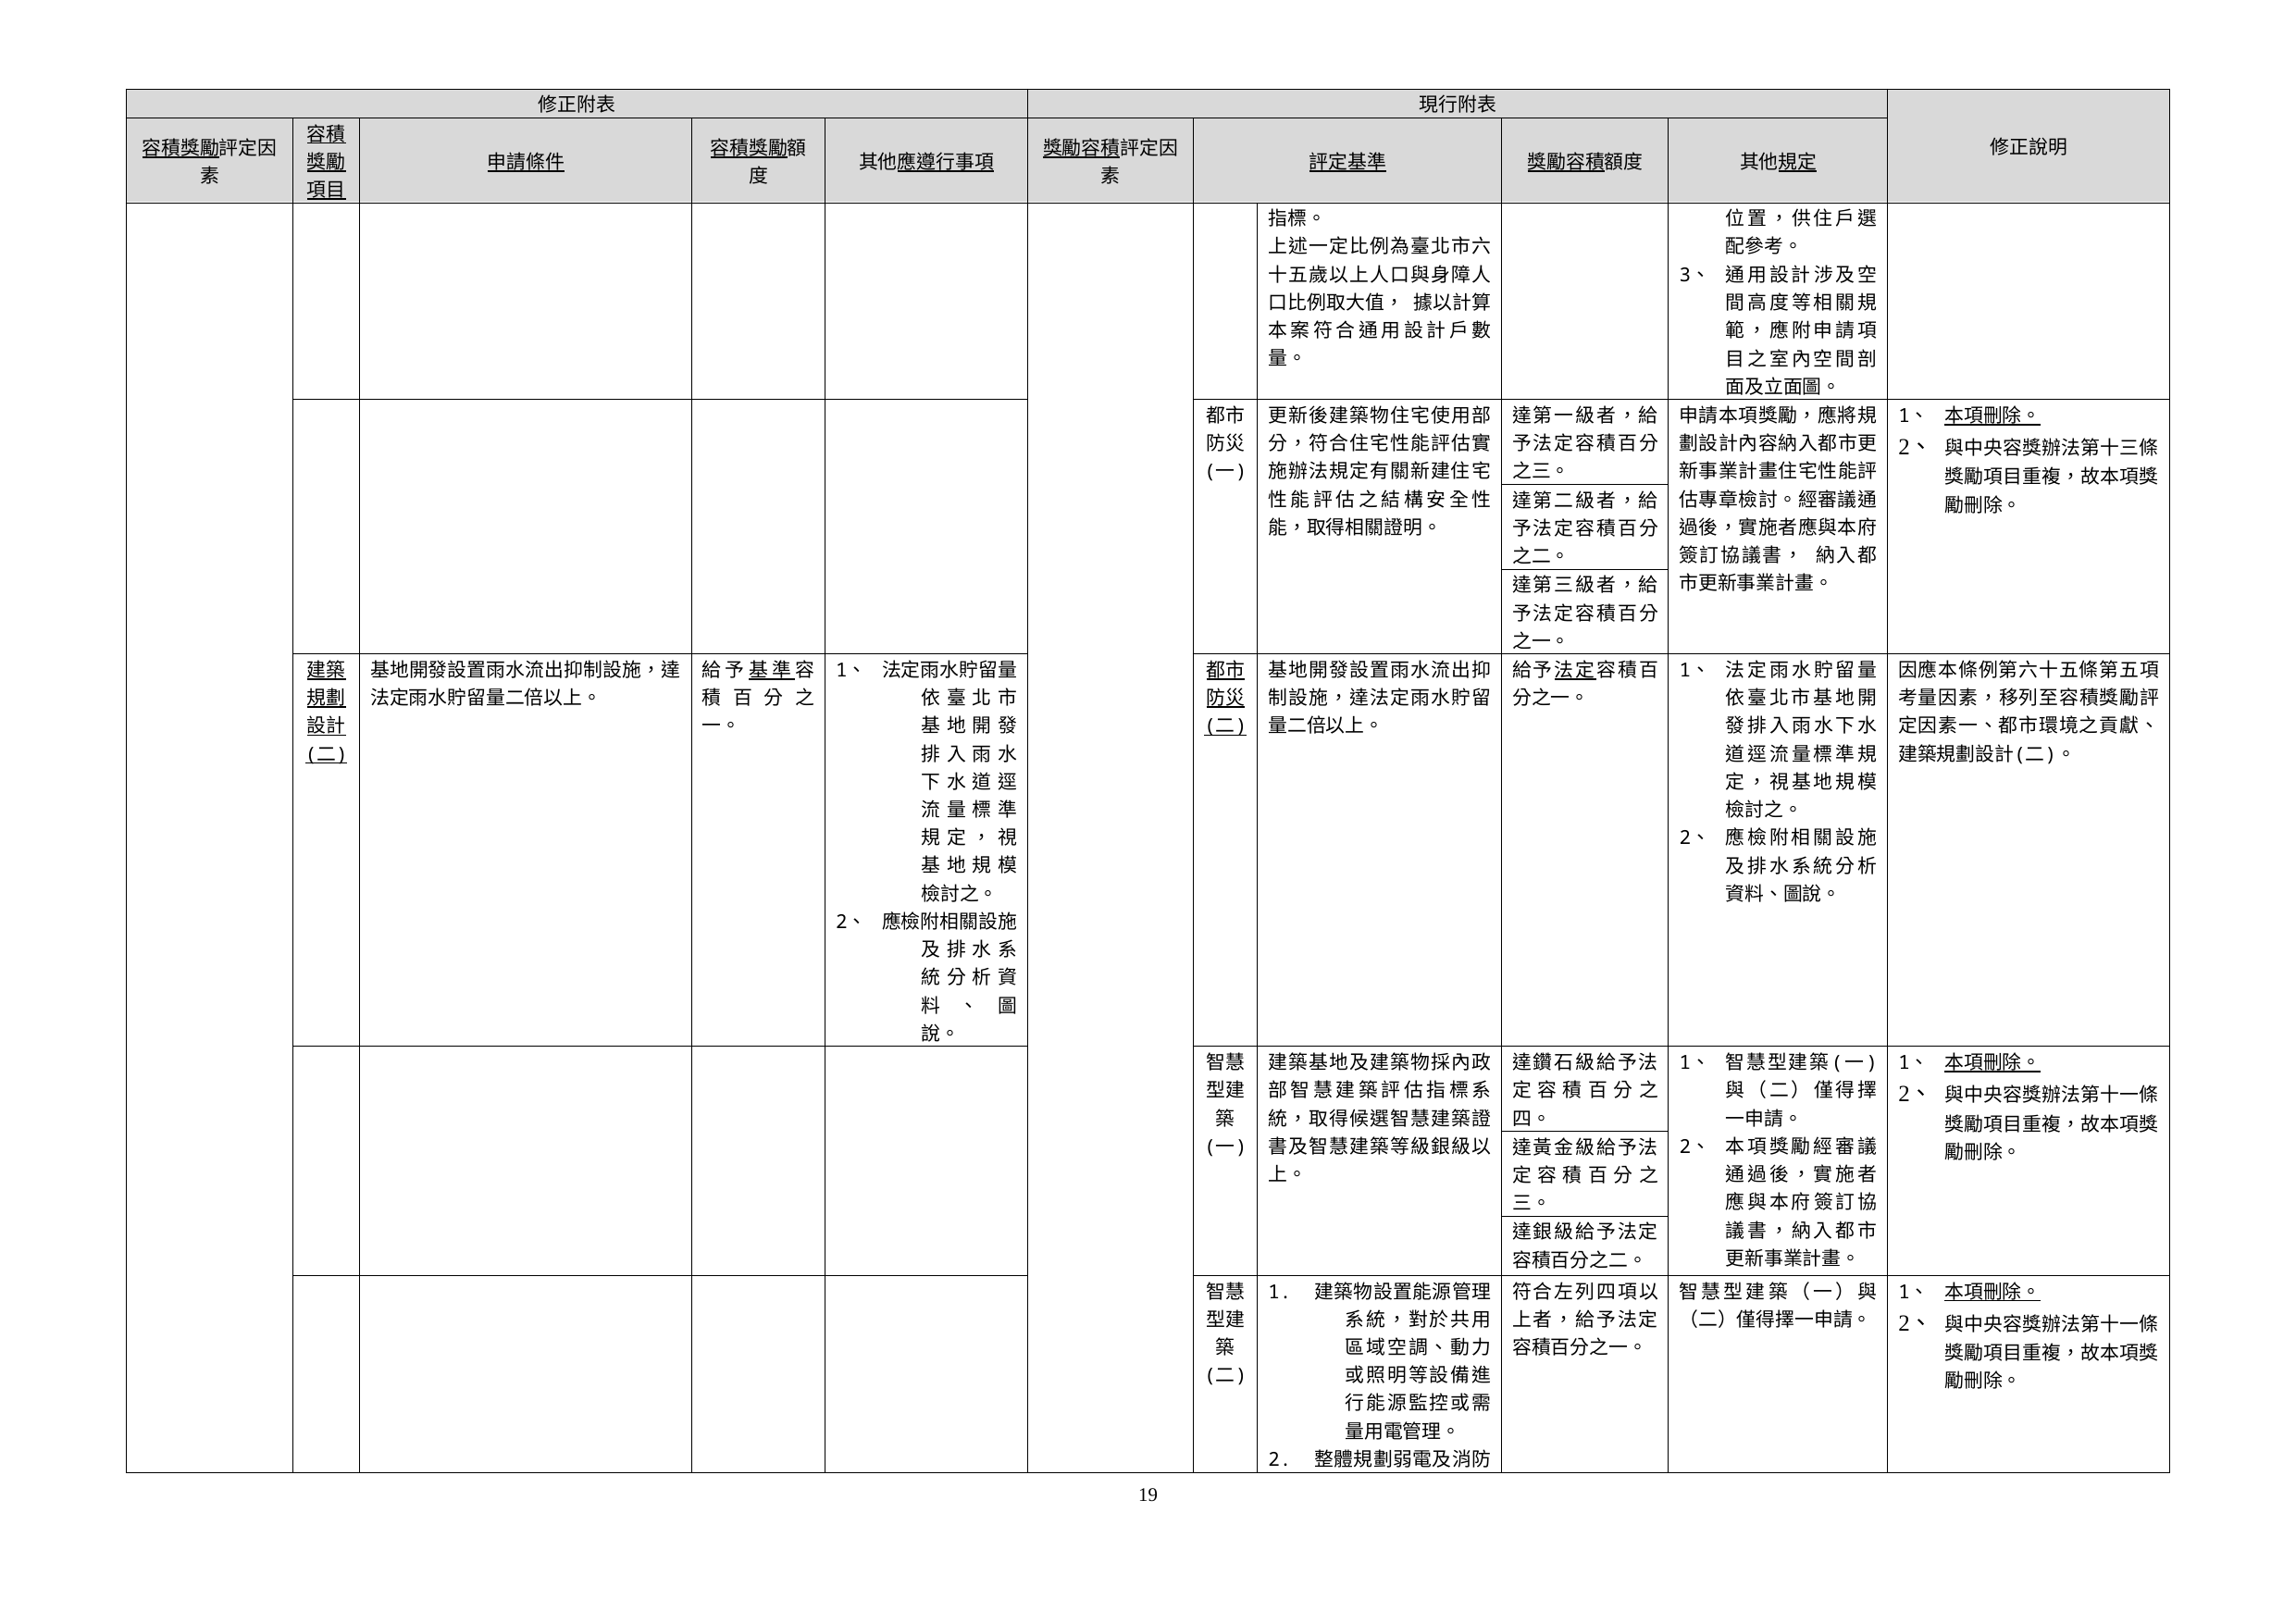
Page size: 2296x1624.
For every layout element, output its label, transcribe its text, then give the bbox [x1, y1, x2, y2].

table_cell 基地開發設置雨水流出抑制設施，達法定雨水貯留量二倍以上。 [360, 654, 691, 1046]
table_cell 評定基準 [1194, 118, 1501, 202]
table_cell [692, 400, 825, 653]
table_cell 申請本項獎勵，應將規劃設計內容納入都市更新事業計畫住宅性能評估專章檢討。經審議通過後，實施者應與本府簽訂協議書， 納入都市更新事業計畫。 [1669, 400, 1887, 653]
table_cell 達銀級給予法定容積百分之二。 [1502, 1217, 1668, 1275]
table_cell 建築物設置能源管理系統，對於共用區域空調、動力或照明等設備進行能源監控或需量用電管理。 整體規劃弱電及消防等各系統所需之不斷電設備及需連接社區緊急電源迴路(發電機)。 增設環境感知設備，可分別自動偵測光線、照明、澆灌或溫度控制。 採用智慧電表及水表。 戶外照明設備採綠能設施發電。 [1258, 1276, 1501, 1472]
table_cell 建築規劃設計 (二) [293, 654, 359, 1046]
table_header 修正附表 [127, 90, 1027, 118]
table_cell [825, 400, 1027, 653]
table_cell [1028, 204, 1193, 1472]
table_cell 達鑽石級給予法定容積百分之四。 [1502, 1047, 1668, 1131]
table_cell [692, 1047, 825, 1275]
table_cell 智慧型建築 (二) [1194, 1276, 1257, 1472]
table_cell 達黃金級給予法定容積百分之三。 [1502, 1132, 1668, 1216]
table_cell [1194, 204, 1257, 399]
table_cell 其他規定 [1669, 118, 1887, 202]
table_cell [1502, 204, 1668, 399]
table_cell [360, 1276, 691, 1472]
table_cell 基地開發設置雨水流出抑制設施，達法定雨水貯留量二倍以上。 [1258, 654, 1501, 1046]
table_cell 本項刪除。 與中央容獎辦法第十一條獎勵項目重複，故本項獎勵刪除。 [1888, 1276, 2169, 1472]
table_cell 達第二級者，給予法定容積百分之二。 [1502, 485, 1668, 568]
table_cell [360, 400, 691, 653]
table_header 修正說明 [1888, 90, 2169, 202]
table_cell 容積獎勵項目 [293, 118, 359, 202]
table_cell 都市防災 (一) [1194, 400, 1257, 653]
table_cell [825, 1047, 1027, 1275]
table_cell 其他應遵行事項 [825, 118, 1027, 202]
table_cell 符合左列四項以上者，給予法定容積百分之一。 [1502, 1276, 1668, 1472]
table_cell 因應本條例第六十五條第五項考量因素，移列至容積獎勵評定因素一、都市環境之貢獻、建築規劃設計(二)。 [1888, 654, 2169, 1046]
table_cell [293, 1047, 359, 1275]
table_cell 容積獎勵額度 [692, 118, 825, 202]
table_cell 達第一級者，給予法定容積百分之三。 [1502, 400, 1668, 484]
table_cell [293, 400, 359, 653]
table_cell [1888, 204, 2169, 399]
table_cell [360, 1047, 691, 1275]
table_cell 獎勵容積評定因素 [1028, 118, 1193, 202]
table_cell 給予基準容積百分之一。 [692, 654, 825, 1046]
table_cell 給予法定容積百分之一。 [1502, 654, 1668, 1046]
table_cell [692, 1276, 825, 1472]
table_cell 智慧型建築 (一) [1194, 1047, 1257, 1275]
table_cell 智慧型建築（一）與（二）僅得擇一申請。 [1669, 1276, 1887, 1472]
table_cell 本項刪除。 與中央容獎辦法第十三條獎勵項目重複，故本項獎勵刪除。 [1888, 400, 2169, 653]
table_cell [127, 204, 292, 1472]
table_cell [692, 204, 825, 399]
table_cell 申請條件 [360, 118, 691, 202]
table_cell 智慧型建築(一)與（二）僅得擇一申請。 本項獎勵經審議通過後，實施者應與本府簽訂協議書，納入都市更新事業計畫。 [1669, 1047, 1887, 1275]
table_cell 都市防災 (二) [1194, 654, 1257, 1046]
table_cell [360, 204, 691, 399]
table_cell 更新後建築物住宅使用部分，符合住宅性能評估實施辦法規定有關新建住宅性能評估之結構安全性能，取得相關證明。 [1258, 400, 1501, 653]
table_header 現行附表 [1028, 90, 1887, 118]
table_cell 獎勵容積額度 [1502, 118, 1668, 202]
table_cell [293, 204, 359, 399]
table_cell 達第三級者，給予法定容積百分之一。 [1502, 570, 1668, 653]
table_cell 建築基地及建築物採內政部智慧建築評估指標系統，取得候選智慧建築證書及智慧建築等級銀級以上。 [1258, 1047, 1501, 1275]
table_cell 法定雨水貯留量依臺北市基地開發排入雨水下水道逕流量標準規定，視基地規模檢討之。 應檢附相關設施及排水系統分析資料、圖說。 [825, 654, 1027, 1046]
table_cell 法定雨水貯留量依臺北市基地開發排入雨水下水道逕流量標準規定，視基地規模檢討之。 應檢附相關設施及排水系統分析資料、圖說。 [1669, 654, 1887, 1046]
table_cell 無障礙環境(一)、(二)、(三)僅得擇一申請。 確實標示通用設計住宅空間戶數位置，供住戶選配參考。 通用設計涉及空間高度等相關規範，應附申請項目之室內空間剖面及立面圖。 [1669, 204, 1887, 399]
table_cell [825, 204, 1027, 399]
table_cell 本項刪除。 與中央容獎辦法第十一條獎勵項目重複，故本項獎勵刪除。 [1888, 1047, 2169, 1275]
table_cell [293, 1276, 359, 1472]
table_cell 指標。 上述一定比例為臺北市六十五歲以上人口與身障人口比例取大值， 據以計算本案符合通用設計戶數量。 [1258, 204, 1501, 399]
table_cell 容積獎勵評定因素 [127, 118, 292, 202]
table_cell [825, 1276, 1027, 1472]
